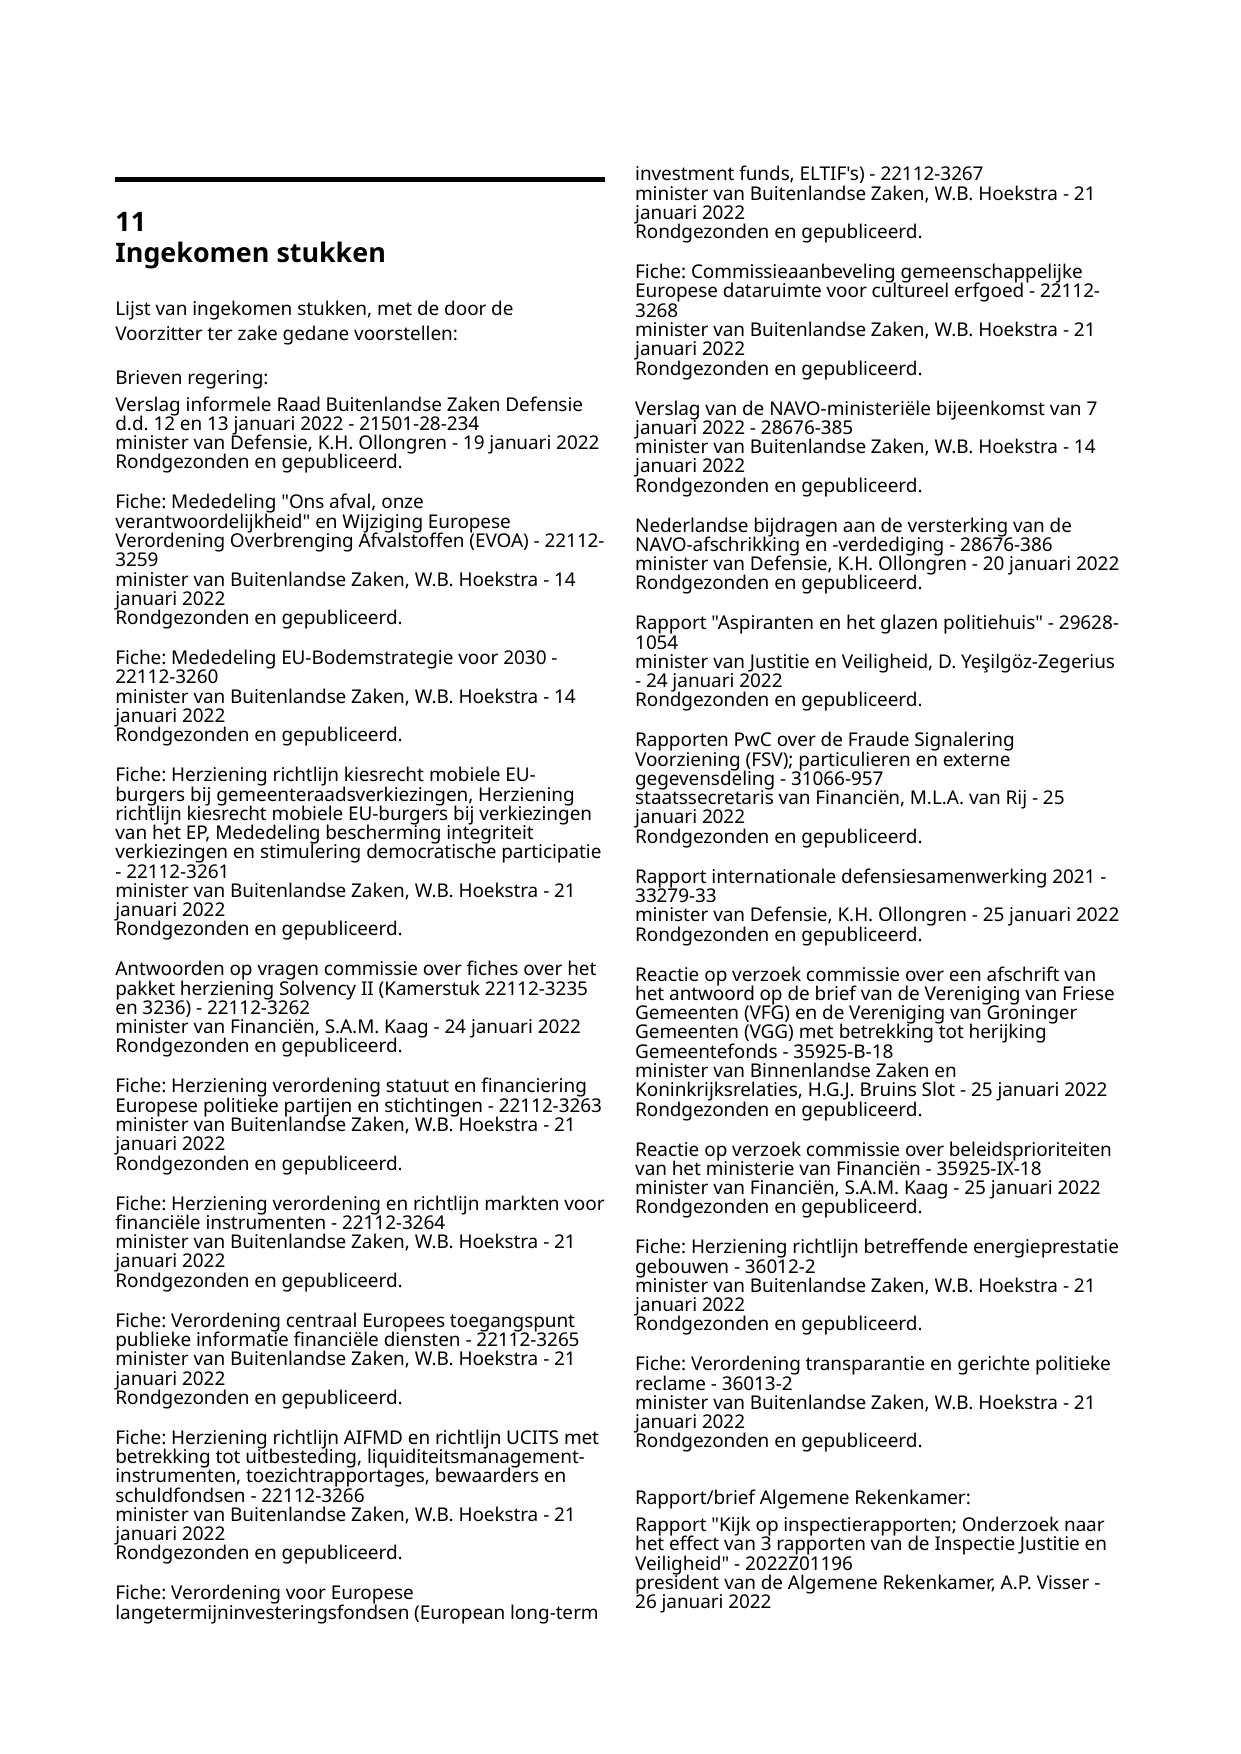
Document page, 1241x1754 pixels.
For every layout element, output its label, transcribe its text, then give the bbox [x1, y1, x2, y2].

text minister van Buitenlandse Zaken, W.B. Hoekstra - 21 januari 2022 [115, 1116, 605, 1154]
text Ingekomen stukken [115, 239, 605, 283]
text Rondgezonden en gepubliceerd. [635, 574, 1125, 594]
text minister van Buitenlandse Zaken, W.B. Hoekstra - 21 januari 2022 [635, 1394, 1125, 1432]
text Fiche: Verordening transparantie en gerichte politieke reclame - 36013-2 [635, 1355, 1125, 1394]
text minister van Financiën, S.A.M. Kaag - 24 januari 2022 [115, 1018, 605, 1037]
text Rondgezonden en gepubliceerd. [115, 1544, 605, 1564]
text staatssecretaris van Financiën, M.L.A. van Rij - 25 januari 2022 [635, 789, 1125, 828]
text minister van Financiën, S.A.M. Kaag - 25 januari 2022 [635, 1179, 1125, 1198]
text minister van Buitenlandse Zaken, W.B. Hoekstra - 21 januari 2022 [115, 1506, 605, 1544]
text Rondgezonden en gepubliceerd. [115, 726, 605, 746]
text Reactie op verzoek commissie over een afschrift van het antwoord op de brief van de Vereniging van Friese Gemeenten (VFG) en de Vereniging van Groninger Gemeenten (VGG) met betrekking tot herijking Gemeentefonds - 35925-B-18 [635, 966, 1125, 1062]
text Rondgezonden en gepubliceerd. [115, 1272, 605, 1291]
text Nederlandse bijdragen aan de versterking van de NAVO-afschrikking en -verdediging - 28676-386 [635, 517, 1125, 555]
text Rondgezonden en gepubliceerd. [635, 1432, 1125, 1452]
text Fiche: Herziening verordening en richtlijn markten voor financiële instrumenten - 22112-3264 [115, 1194, 605, 1233]
text Rapporten PwC over de Fraude Signalering Voorziening (FSV); particulieren en externe gegevensdeling - 31066-957 [635, 731, 1125, 789]
text Fiche: Herziening verordening statuut en financiering Europese politieke partijen en stichtingen - 22112-3263 [115, 1077, 605, 1116]
text minister van Binnenlandse Zaken en Koninkrijksrelaties, H.G.J. Bruins Slot - 25 januari 2022 [635, 1062, 1125, 1101]
text Fiche: Herziening richtlijn betreffende energieprestatie gebouwen - 36012-2 [635, 1238, 1125, 1277]
text minister van Buitenlandse Zaken, W.B. Hoekstra - 21 januari 2022 [635, 321, 1125, 359]
text minister van Buitenlandse Zaken, W.B. Hoekstra - 21 januari 2022 [635, 1277, 1125, 1315]
text Verslag informele Raad Buitenlandse Zaken Defensie d.d. 12 en 13 januari 2022 - 21501-28-234 [115, 396, 605, 434]
text Fiche: Herziening richtlijn kiesrecht mobiele EU-burgers bij gemeenteraadsverkiezingen, Herziening richtlijn kiesrecht mobiele EU-burgers bij verkiezingen van het EP, Mededeling bescherming integriteit verkiezingen en stimulering democratische participatie - 22112-3261 [115, 766, 605, 882]
text Rondgezonden en gepubliceerd. [115, 920, 605, 940]
text Rondgezonden en gepubliceerd. [115, 453, 605, 473]
text minister van Buitenlandse Zaken, W.B. Hoekstra - 21 januari 2022 [115, 882, 605, 920]
text Fiche: Herziening richtlijn AIFMD en richtlijn UCITS met betrekking tot uitbesteding, liquiditeitsmanagement-instrumenten, toezichtrapportages, bewaarders en schuldfondsen - 22112-3266 [115, 1429, 605, 1506]
text minister van Buitenlandse Zaken, W.B. Hoekstra - 21 januari 2022 [115, 1233, 605, 1272]
text Rondgezonden en gepubliceerd. [115, 1154, 605, 1174]
text Fiche: Verordening voor Europese langetermijninvesteringsfondsen (European long-term [115, 1584, 605, 1623]
text Fiche: Verordening centraal Europees toegangspunt publieke informatie financiële diensten - 22112-3265 [115, 1312, 605, 1350]
text Brieven regering: [115, 364, 605, 390]
text minister van Defensie, K.H. Ollongren - 20 januari 2022 [635, 555, 1125, 574]
text Rapport internationale defensiesamenwerking 2021 - 33279-33 [635, 868, 1125, 906]
text Rondgezonden en gepubliceerd. [115, 1389, 605, 1408]
text Rondgezonden en gepubliceerd. [115, 609, 605, 628]
text Lijst van ingekomen stukken, met de door de Voorzitter ter zake gedane voorstellen: [115, 295, 605, 346]
text minister van Justitie en Veiligheid, D. Yeşilgöz-Zegerius - 24 januari 2022 [635, 653, 1125, 691]
text minister van Defensie, K.H. Ollongren - 19 januari 2022 [115, 434, 605, 453]
text Reactie op verzoek commissie over beleidsprioriteiten van het ministerie van Financiën - 35925-IX-18 [635, 1141, 1125, 1179]
text Rapport "Kijk op inspectierapporten; Onderzoek naar het effect van 3 rapporten van de Inspectie Justitie en Veiligheid" - 2022Z01196 [635, 1516, 1125, 1574]
text Verslag van de NAVO-ministeriële bijeenkomst van 7 januari 2022 - 28676-385 [635, 399, 1125, 438]
text minister van Buitenlandse Zaken, W.B. Hoekstra - 14 januari 2022 [635, 438, 1125, 477]
text Rondgezonden en gepubliceerd. [635, 359, 1125, 379]
text minister van Defensie, K.H. Ollongren - 25 januari 2022 [635, 906, 1125, 926]
text Rondgezonden en gepubliceerd. [635, 477, 1125, 496]
text investment funds, ELTIF's) - 22112-3267 [635, 165, 1125, 184]
text Rondgezonden en gepubliceerd. [115, 1037, 605, 1057]
text Fiche: Mededeling EU-Bodemstrategie voor 2030 - 22112-3260 [115, 649, 605, 688]
text Rondgezonden en gepubliceerd. [635, 828, 1125, 847]
text Rondgezonden en gepubliceerd. [635, 691, 1125, 711]
text minister van Buitenlandse Zaken, W.B. Hoekstra - 14 januari 2022 [115, 571, 605, 609]
text Rondgezonden en gepubliceerd. [635, 1198, 1125, 1218]
text minister van Buitenlandse Zaken, W.B. Hoekstra - 21 januari 2022 [115, 1350, 605, 1389]
text Antwoorden op vragen commissie over fiches over het pakket herziening Solvency II (Kamerstuk 22112-3235 en 3236) - 22112-3262 [115, 960, 605, 1018]
text Fiche: Mededeling "Ons afval, onze verantwoordelijkheid" en Wijziging Europese Verordening Overbrenging Afvalstoffen (EVOA) - 22112-3259 [115, 493, 605, 571]
text 11 [115, 203, 605, 239]
text Rondgezonden en gepubliceerd. [635, 1101, 1125, 1120]
text president van de Algemene Rekenkamer, A.P. Visser - 26 januari 2022 [635, 1574, 1125, 1612]
text Rondgezonden en gepubliceerd. [635, 926, 1125, 945]
text Rapport "Aspiranten en het glazen politiehuis" - 29628-1054 [635, 614, 1125, 653]
text minister van Buitenlandse Zaken, W.B. Hoekstra - 14 januari 2022 [115, 688, 605, 726]
text Fiche: Commissieaanbeveling gemeenschappelijke Europese dataruimte voor cultureel erfgoed - 22112-3268 [635, 263, 1125, 321]
text minister van Buitenlandse Zaken, W.B. Hoekstra - 21 januari 2022 [635, 184, 1125, 223]
text Rapport/brief Algemene Rekenkamer: [635, 1484, 1125, 1510]
text Rondgezonden en gepubliceerd. [635, 1315, 1125, 1335]
text Rondgezonden en gepubliceerd. [635, 223, 1125, 242]
